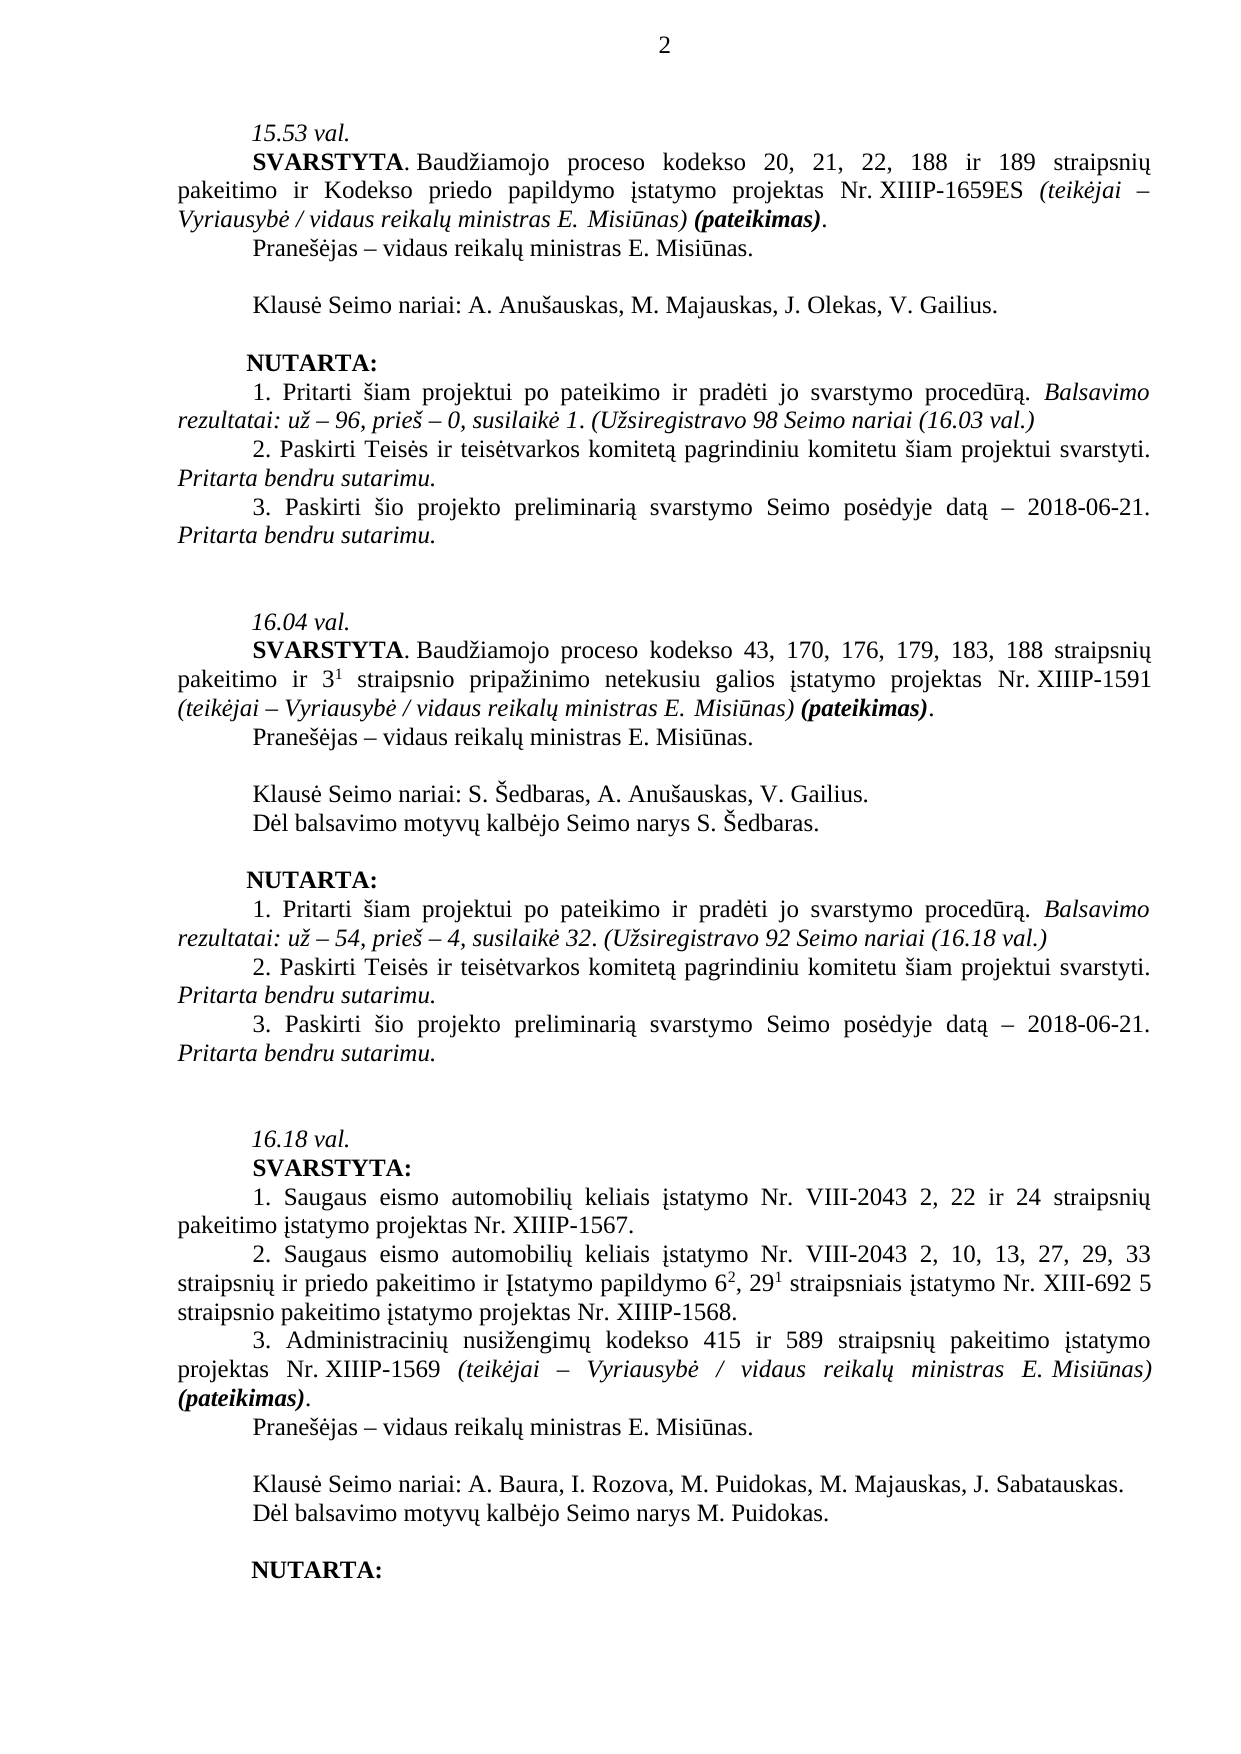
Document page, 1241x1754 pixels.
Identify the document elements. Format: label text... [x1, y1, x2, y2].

text NUTARTA: [177, 866, 1152, 894]
text Dėl balsavimo motyvų kalbėjo Seimo narys M. Puidokas. [177, 1498, 1152, 1527]
text Klausė Seimo nariai: A. Anušauskas, M. Majauskas, J. Olekas, V. Gailius. [177, 291, 1152, 319]
text 1. Saugaus eismo automobilių keliais įstatymo Nr. VIII-2043 2, 22 ir 24 straipsnių pakeitimo įstatymo projektas Nr. XIIIP-1567. [177, 1182, 1152, 1239]
text 3. Administracinių nusižengimų kodekso 415 ir 589 straipsnių pakeitimo įstatymo projektas Nr. XIIIP-1569 (teikėjai – Vyriausybė / vidaus reikalų ministras E. Misiūnas) (pateikimas). [177, 1326, 1152, 1412]
text 1. Pritarti šiam projektui po pateikimo ir pradėti jo svarstymo procedūrą. Balsavimo rezultatai: už – 54, prieš – 4, susilaikė 32. (Užsiregistravo 92 Seimo nariai (16.18 val.) [177, 894, 1152, 952]
text Klausė Seimo nariai: S. Šedbaras, A. Anušauskas, V. Gailius. [177, 779, 1152, 808]
text SVARSTYTA. Baudžiamojo proceso kodekso 20, 21, 22, 188 ir 189 straipsnių pakeitimo ir Kodekso priedo papildymo įstatymo projektas Nr. XIIIP-1659ES (teikėjai – Vyriausybė / vidaus reikalų ministras E. Misiūnas) (pateikimas). [177, 147, 1152, 233]
text SVARSTYTA. Baudžiamojo proceso kodekso 43, 170, 176, 179, 183, 188 straipsnių pakeitimo ir 31 straipsnio pripažinimo netekusiu galios įstatymo projektas Nr. XIIIP-1591 (teikėjai – Vyriausybė / vidaus reikalų ministras E. Misiūnas) (pateikimas). [177, 636, 1152, 722]
text NUTARTA: [177, 1556, 1152, 1584]
text 3. Paskirti šio projekto preliminarią svarstymo Seimo posėdyje datą – 2018-06-21. Pritarta bendru sutarimu. [177, 492, 1152, 549]
text Dėl balsavimo motyvų kalbėjo Seimo narys S. Šedbaras. [177, 808, 1152, 837]
text 2. Saugaus eismo automobilių keliais įstatymo Nr. VIII-2043 2, 10, 13, 27, 29, 33 straipsnių ir priedo pakeitimo ir Įstatymo papildymo 62, 291 straipsniais įstatymo Nr. XIII-692 5 straipsnio pakeitimo įstatymo projektas Nr. XIIIP-1568. [177, 1239, 1152, 1326]
text 2. Paskirti Teisės ir teisėtvarkos komitetą pagrindiniu komitetu šiam projektui svarstyti. Pritarta bendru sutarimu. [177, 434, 1152, 492]
text SVARSTYTA: [177, 1153, 1152, 1182]
text Pranešėjas – vidaus reikalų ministras E. Misiūnas. [177, 722, 1152, 751]
text 16.18 val. [177, 1124, 1152, 1153]
text 3. Paskirti šio projekto preliminarią svarstymo Seimo posėdyje datą – 2018-06-21. Pritarta bendru sutarimu. [177, 1009, 1152, 1067]
text 15.53 val. [177, 118, 1152, 147]
text 16.04 val. [177, 607, 1152, 636]
text 1. Pritarti šiam projektui po pateikimo ir pradėti jo svarstymo procedūrą. Balsavimo rezultatai: už – 96, prieš – 0, susilaikė 1. (Užsiregistravo 98 Seimo nariai (16.03 val.) [177, 377, 1152, 434]
text Klausė Seimo nariai: A. Baura, I. Rozova, M. Puidokas, M. Majauskas, J. Sabatauskas. [177, 1469, 1152, 1498]
text Pranešėjas – vidaus reikalų ministras E. Misiūnas. [177, 233, 1152, 262]
text Pranešėjas – vidaus reikalų ministras E. Misiūnas. [177, 1412, 1152, 1441]
text 2. Paskirti Teisės ir teisėtvarkos komitetą pagrindiniu komitetu šiam projektui svarstyti. Pritarta bendru sutarimu. [177, 952, 1152, 1009]
text NUTARTA: [177, 348, 1152, 377]
